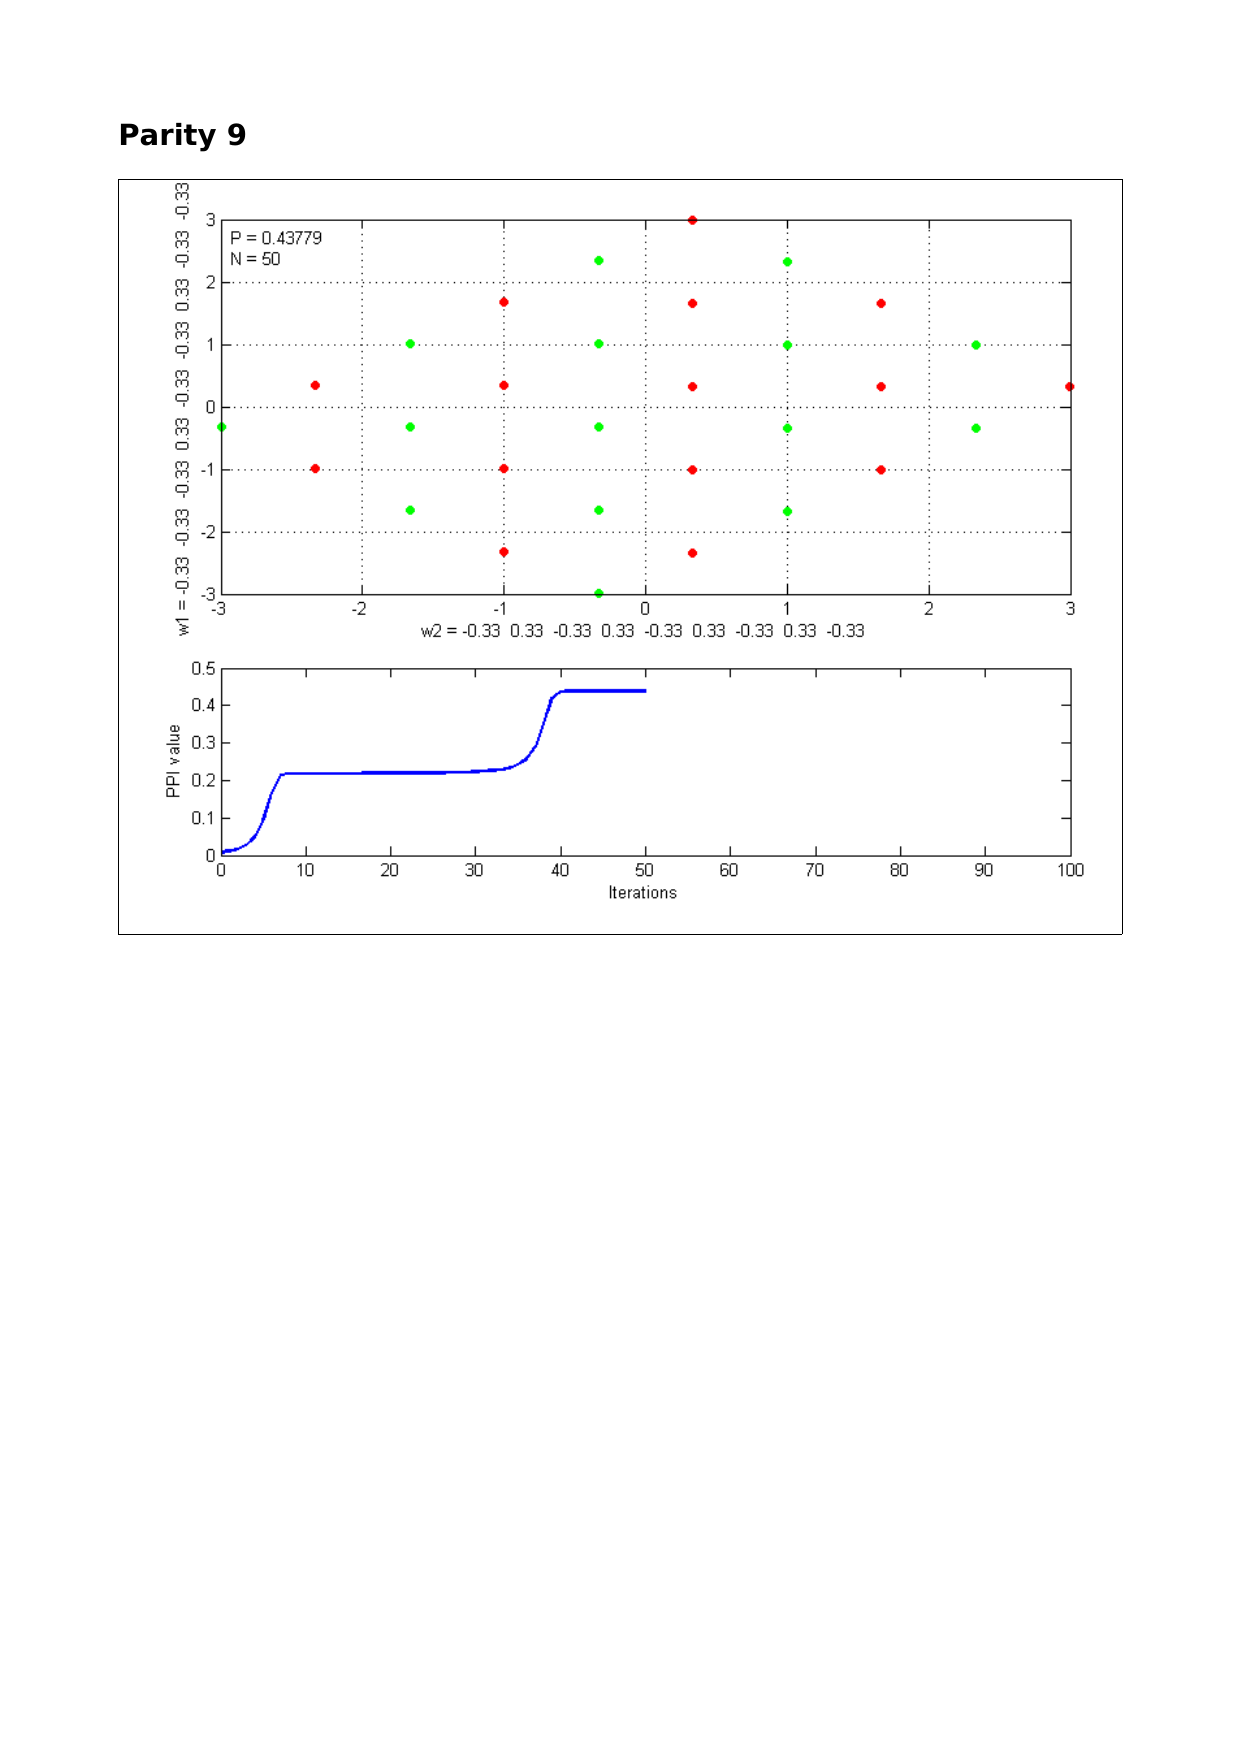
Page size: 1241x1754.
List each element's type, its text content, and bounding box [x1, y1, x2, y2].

picture [121, 182, 1120, 931]
table_header [119, 180, 1122, 934]
subtitle Parity 9 [118, 118, 1122, 152]
